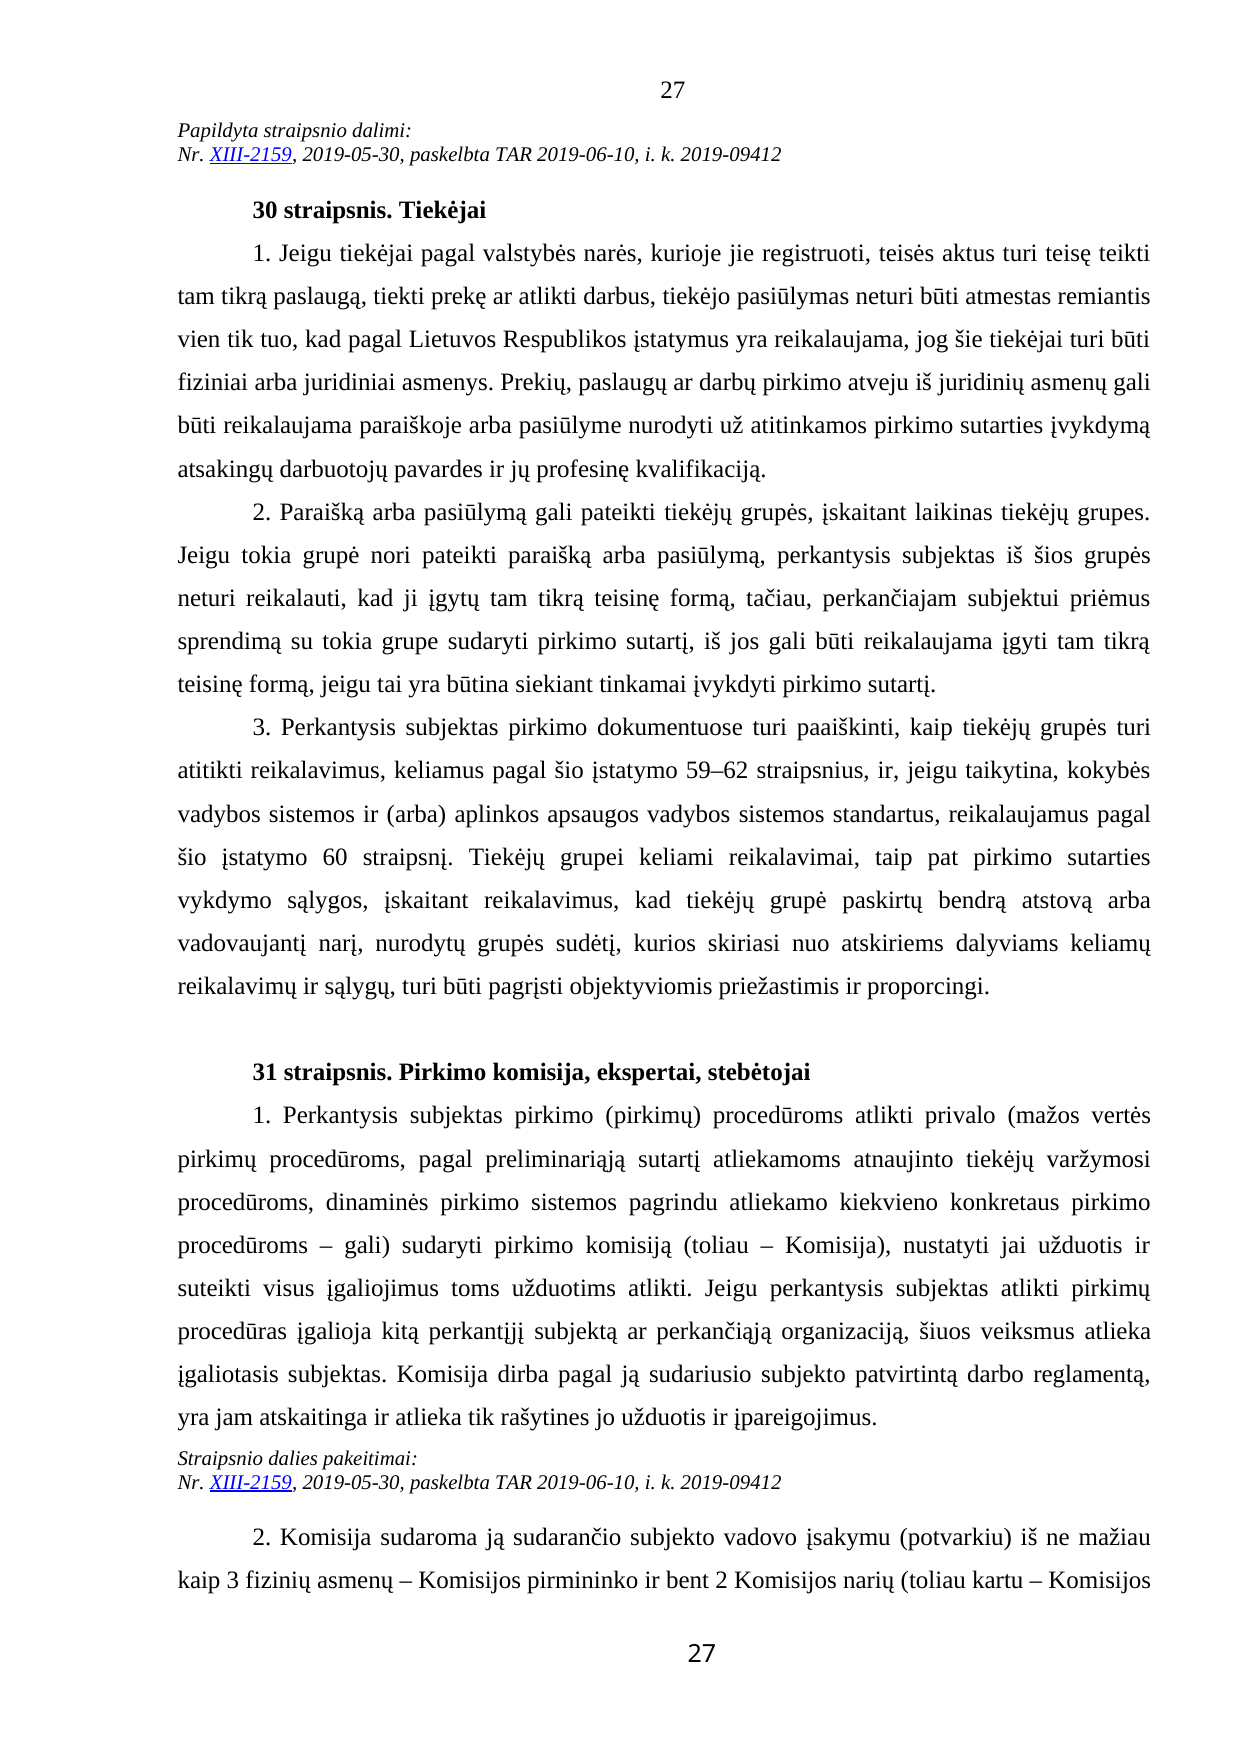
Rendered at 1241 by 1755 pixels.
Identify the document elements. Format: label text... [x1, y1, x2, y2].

text Nr. XIII-2159, 2019-05-30, paskelbta TAR 2019-06-10, i. k. 2019-09412 [177, 1470, 1152, 1494]
text Nr. XIII-2159, 2019-05-30, paskelbta TAR 2019-06-10, i. k. 2019-09412 [177, 142, 1152, 166]
text Papildyta straipsnio dalimi: [177, 118, 1152, 142]
text 2. Paraišką arba pasiūlymą gali pateikti tiekėjų grupės, įskaitant laikinas tiekėjų grupes. Jeigu tokia grupė nori pateikti paraišką arba pasiūlymą, perkantysis subjektas iš šios grupės neturi reikalauti, kad ji įgytų tam tikrą teisinę formą, tačiau, perkančiajam subjektui priėmus sprendimą su tokia grupe sudaryti pirkimo sutartį, iš jos gali būti reikalaujama įgyti tam tikrą teisinę formą, jeigu tai yra būtina siekiant tinkamai įvykdyti pirkimo sutartį. [177, 497, 1152, 698]
text 3. Perkantysis subjektas pirkimo dokumentuose turi paaiškinti, kaip tiekėjų grupės turi atitikti reikalavimus, keliamus pagal šio įstatymo 59–62 straipsnius, ir, jeigu taikytina, kokybės vadybos sistemos ir (arba) aplinkos apsaugos vadybos sistemos standartus, reikalaujamus pagal šio įstatymo 60 straipsnį. Tiekėjų grupei keliami reikalavimai, taip pat pirkimo sutarties vykdymo sąlygos, įskaitant reikalavimus, kad tiekėjų grupė paskirtų bendrą atstovą arba vadovaujantį narį, nurodytų grupės sudėtį, kurios skiriasi nuo atskiriems dalyviams keliamų reikalavimų ir sąlygų, turi būti pagrįsti objektyviomis priežastimis ir proporcingi. [177, 712, 1152, 1000]
text 1. Perkantysis subjektas pirkimo (pirkimų) procedūroms atlikti privalo (mažos vertės pirkimų procedūroms, pagal preliminariąją sutartį atliekamoms atnaujinto tiekėjų varžymosi procedūroms, dinaminės pirkimo sistemos pagrindu atliekamo kiekvieno konkretaus pirkimo procedūroms – gali) sudaryti pirkimo komisiją (toliau – Komisija), nustatyti jai užduotis ir suteikti visus įgaliojimus toms užduotims atlikti. Jeigu perkantysis subjektas atlikti pirkimų procedūras įgalioja kitą perkantįjį subjektą ar perkančiąją organizaciją, šiuos veiksmus atlieka įgaliotasis subjektas. Komisija dirba pagal ją sudariusio subjekto patvirtintą darbo reglamentą, yra jam atskaitinga ir atlieka tik rašytines jo užduotis ir įpareigojimus. [177, 1101, 1152, 1431]
text 31 straipsnis. Pirkimo komisija, ekspertai, stebėtojai [177, 1057, 1152, 1086]
text 30 straipsnis. Tiekėjai [177, 195, 1152, 224]
text Straipsnio dalies pakeitimai: [177, 1446, 1152, 1470]
text 1. Jeigu tiekėjai pagal valstybės narės, kurioje jie registruoti, teisės aktus turi teisę teikti tam tikrą paslaugą, tiekti prekę ar atlikti darbus, tiekėjo pasiūlymas neturi būti atmestas remiantis vien tik tuo, kad pagal Lietuvos Respublikos įstatymus yra reikalaujama, jog šie tiekėjai turi būti fiziniai arba juridiniai asmenys. Prekių, paslaugų ar darbų pirkimo atveju iš juridinių asmenų gali būti reikalaujama paraiškoje arba pasiūlyme nurodyti už atitinkamos pirkimo sutarties įvykdymą atsakingų darbuotojų pavardes ir jų profesinę kvalifikaciją. [177, 238, 1152, 482]
subtitle 2. Komisija sudaroma ją sudarančio subjekto vadovo įsakymu (potvarkiu) iš ne mažiau kaip 3 fizinių asmenų – Komisijos pirmininko ir bent 2 Komisijos narių (toliau kartu – Komisijos [177, 1522, 1152, 1594]
